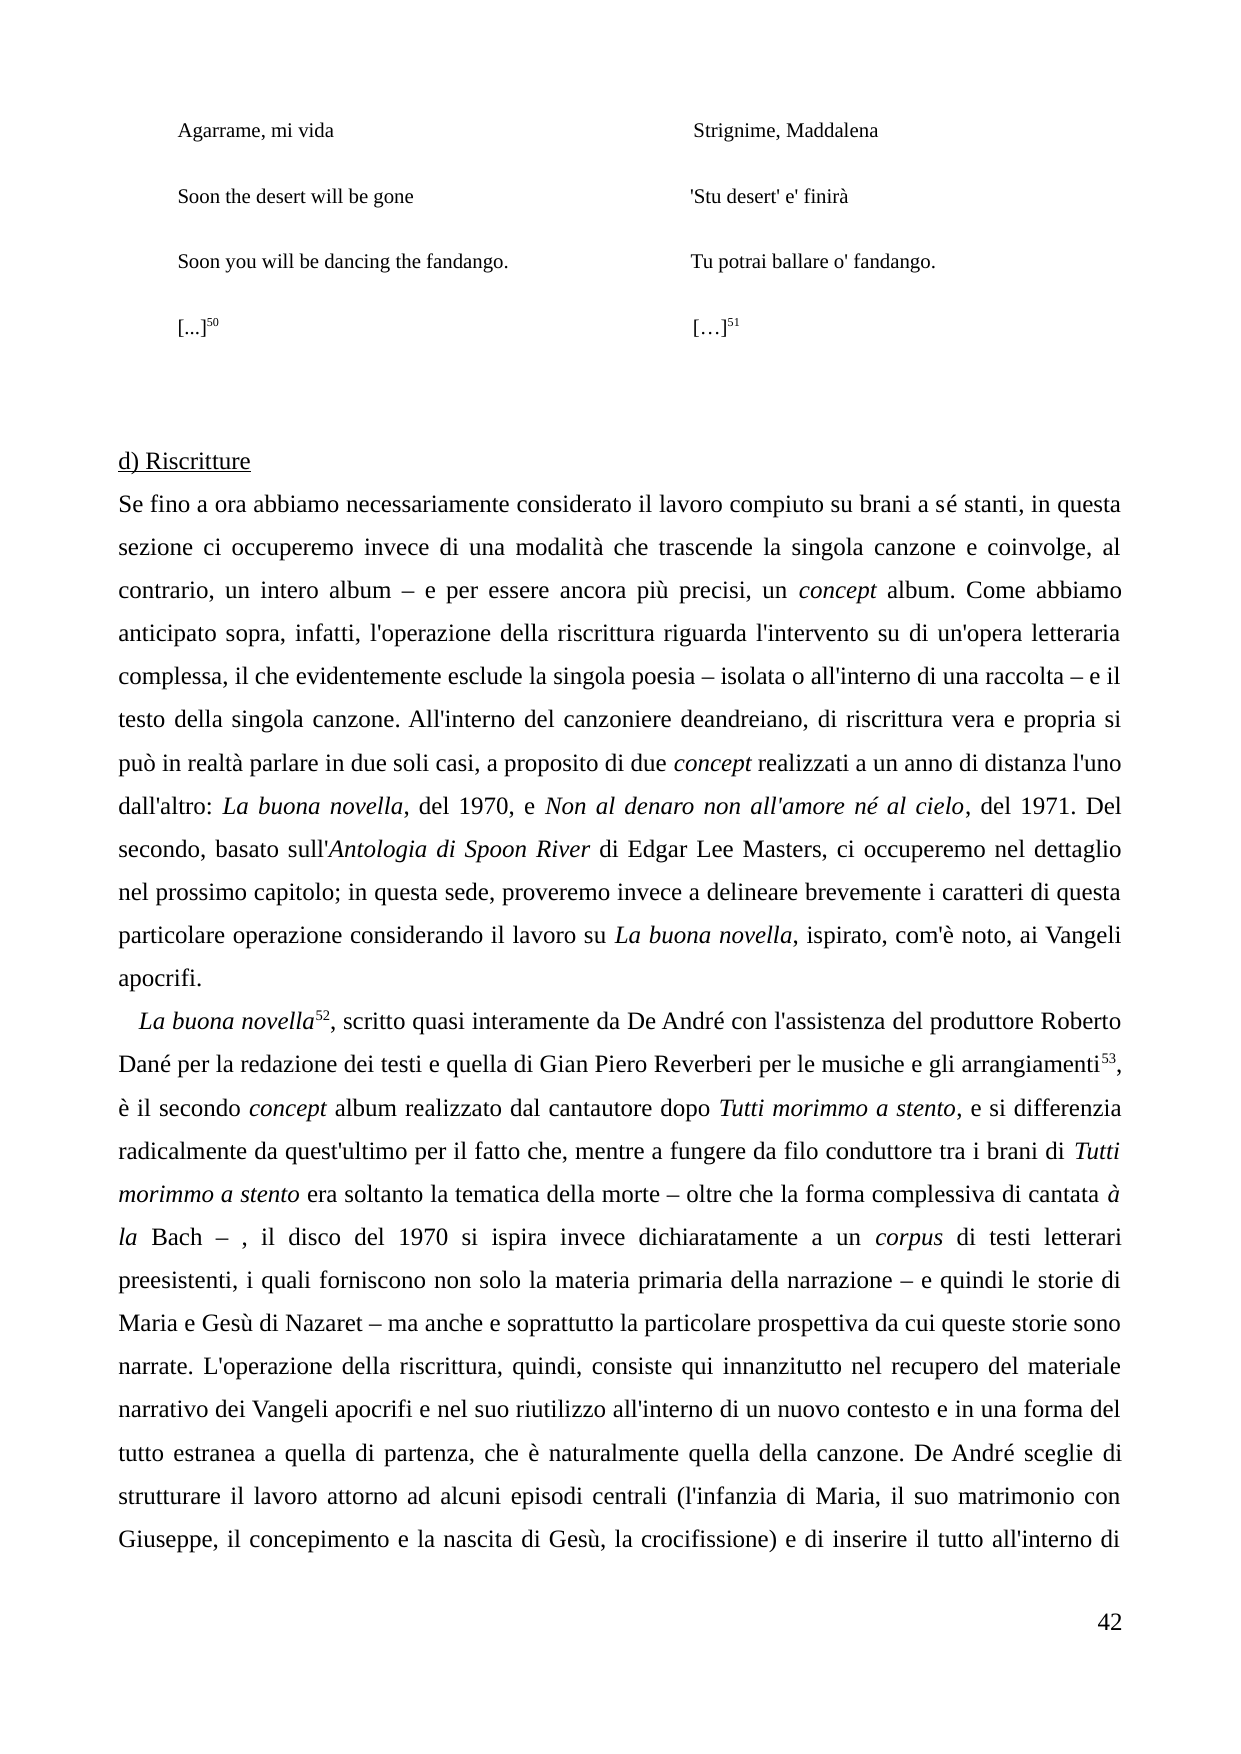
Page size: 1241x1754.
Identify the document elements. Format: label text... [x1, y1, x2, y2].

text La buona novella, scritto quasi interamente da De André con l'assistenza del produttore Roberto Dané per la redazione dei testi e quella di Gian Piero Reverberi per le musiche e gli arrangiamenti, è il secondo concept album realizzato dal cantautore dopo Tutti morimmo a stento, e si differenzia radicalmente da quest'ultimo per il fatto che, mentre a fungere da filo conduttore tra i brani di Tutti morimmo a stento era soltanto la tematica della morte – oltre che la forma complessiva di cantata à la Bach – , il disco del 1970 si ispira invece dichiaratamente a un corpus di testi letterari preesistenti, i quali forniscono non solo la materia primaria della narrazione – e quindi le storie di Maria e Gesù di Nazaret – ma anche e soprattutto la particolare prospettiva da cui queste storie sono narrate. L'operazione della riscrittura, quindi, consiste qui innanzitutto nel recupero del materiale narrativo dei Vangeli apocrifi e nel suo riutilizzo all'interno di un nuovo contesto e in una forma del tutto estranea a quella di partenza, che è naturalmente quella della canzone. De André sceglie di strutturare il lavoro attorno ad alcuni episodi centrali (l'infanzia di Maria, il suo matrimonio con Giuseppe, il concepimento e la nascita di Gesù, la crocifissione) e di inserire il tutto all'interno di [118, 1006, 1122, 1553]
text Soon you will be dancing the fandango. Tu potrai ballare o' fandango. [177, 249, 1063, 273]
text Se fino a ora abbiamo necessariamente considerato il lavoro compiuto su brani a sé stanti, in questa sezione ci occuperemo invece di una modalità che trascende la singola canzone e coinvolge, al contrario, un intero album – e per essere ancora più precisi, un concept album. Come abbiamo anticipato sopra, infatti, l'operazione della riscrittura riguarda l'intervento su di un'opera letteraria complessa, il che evidentemente esclude la singola poesia – isolata o all'interno di una raccolta – e il testo della singola canzone. All'interno del canzoniere deandreiano, di riscrittura vera e propria si può in realtà parlare in due soli casi, a proposito di due concept realizzati a un anno di distanza l'uno dall'altro: La buona novella, del 1970, e Non al denaro non all'amore né al cielo, del 1971. Del secondo, basato sull'Antologia di Spoon River di Edgar Lee Masters, ci occuperemo nel dettaglio nel prossimo capitolo; in questa sede, proveremo invece a delineare brevemente i caratteri di questa particolare operazione considerando il lavoro su La buona novella, ispirato, com'è noto, ai Vangeli apocrifi. [118, 489, 1122, 992]
text [...] […] [177, 315, 1063, 339]
text Agarrame, mi vida Strignime, Maddalena [177, 118, 1063, 142]
text d) Riscritture [118, 446, 1122, 474]
text Soon the desert will be gone 'Stu desert' e' finirà [177, 184, 1063, 208]
